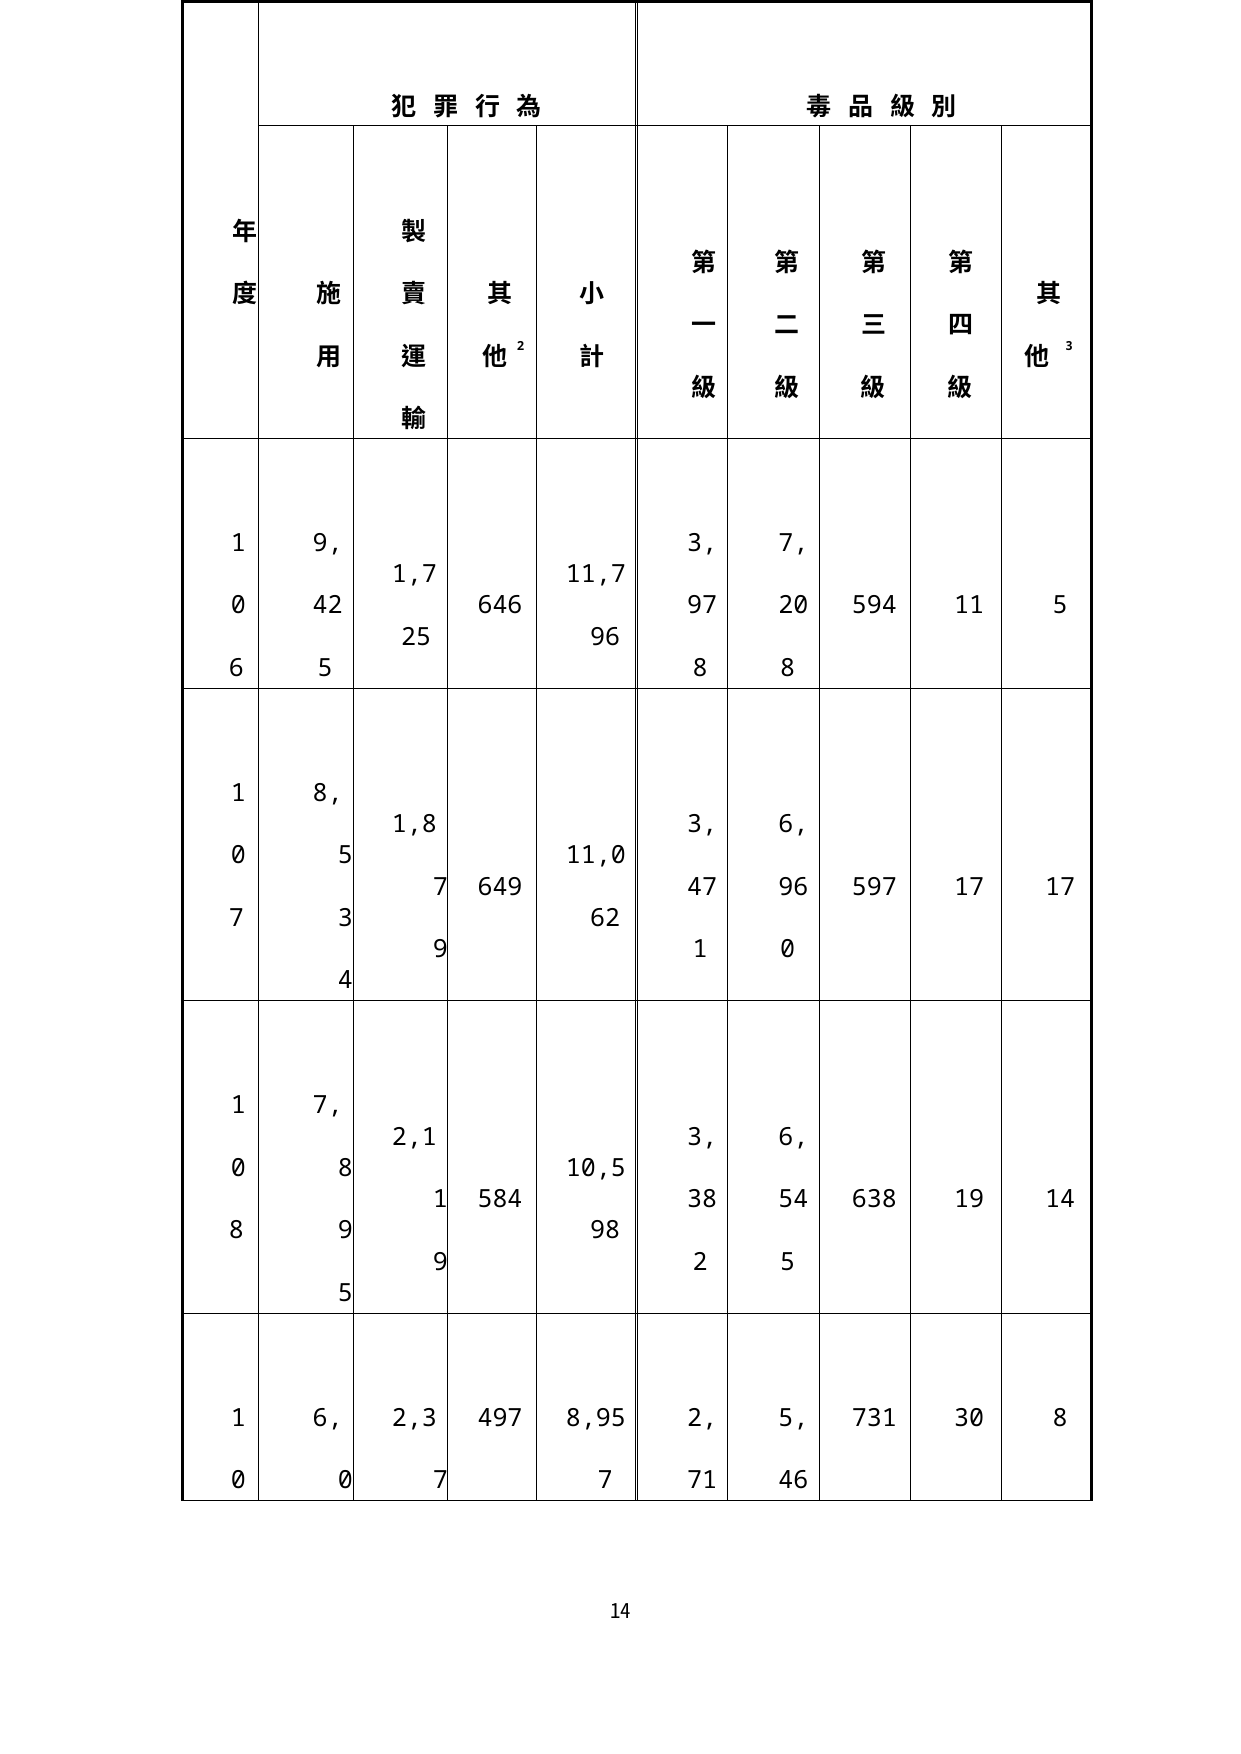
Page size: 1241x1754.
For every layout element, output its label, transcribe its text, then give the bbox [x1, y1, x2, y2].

table_cell 17 [911, 689, 1001, 1000]
table_cell 1,879 [354, 689, 447, 1000]
table_cell 2,71 [638, 1314, 727, 1500]
table_cell 7,895 [259, 1001, 353, 1312]
table_cell 第三級 [820, 126, 910, 437]
table_cell 6,545 [728, 1001, 819, 1312]
table_cell 8,957 [537, 1314, 635, 1500]
table_cell 第一級 [638, 126, 727, 437]
table_cell 3,471 [638, 689, 727, 1000]
table_cell 5,46 [728, 1314, 819, 1500]
table_cell 731 [820, 1314, 910, 1500]
table_cell 497 [448, 1314, 536, 1500]
table_cell 14 [1002, 1001, 1090, 1312]
table_cell 3,978 [638, 439, 727, 687]
table_cell 10 [184, 1314, 258, 1500]
table_cell 6,960 [728, 689, 819, 1000]
table_cell 108 [184, 1001, 258, 1312]
table_header 年度 [184, 3, 258, 437]
table_cell 其他2 [448, 126, 536, 437]
table_cell 106 [184, 439, 258, 687]
table_cell 17 [1002, 689, 1090, 1000]
table_cell 2,37 [354, 1314, 447, 1500]
table_cell 8,534 [259, 689, 353, 1000]
table_cell 1,725 [354, 439, 447, 687]
table_cell 584 [448, 1001, 536, 1312]
table_header 毒品級別 [638, 3, 1090, 125]
table_cell 11 [911, 439, 1001, 687]
table_cell 10,598 [537, 1001, 635, 1312]
table_cell 19 [911, 1001, 1001, 1312]
table_cell 施用 [259, 126, 353, 437]
table_cell 其他3 [1002, 126, 1090, 437]
table_cell 第二級 [728, 126, 819, 437]
table_cell 594 [820, 439, 910, 687]
table_cell 小計 [537, 126, 635, 437]
table_cell 30 [911, 1314, 1001, 1500]
table_header 犯罪行為 [259, 3, 635, 125]
table_cell 6,0 [259, 1314, 353, 1500]
table_cell 7,208 [728, 439, 819, 687]
table_cell 9,425 [259, 439, 353, 687]
table_cell 11,062 [537, 689, 635, 1000]
table_cell 2,119 [354, 1001, 447, 1312]
table_cell 649 [448, 689, 536, 1000]
table_cell 646 [448, 439, 536, 687]
table_cell 638 [820, 1001, 910, 1312]
table_cell 8 [1002, 1314, 1090, 1500]
table_cell 11,796 [537, 439, 635, 687]
table_cell 107 [184, 689, 258, 1000]
table_cell 597 [820, 689, 910, 1000]
table_cell 第四級 [911, 126, 1001, 437]
table_cell 3,382 [638, 1001, 727, 1312]
table_cell 製賣運輸 [354, 126, 447, 437]
table_cell 5 [1002, 439, 1090, 687]
